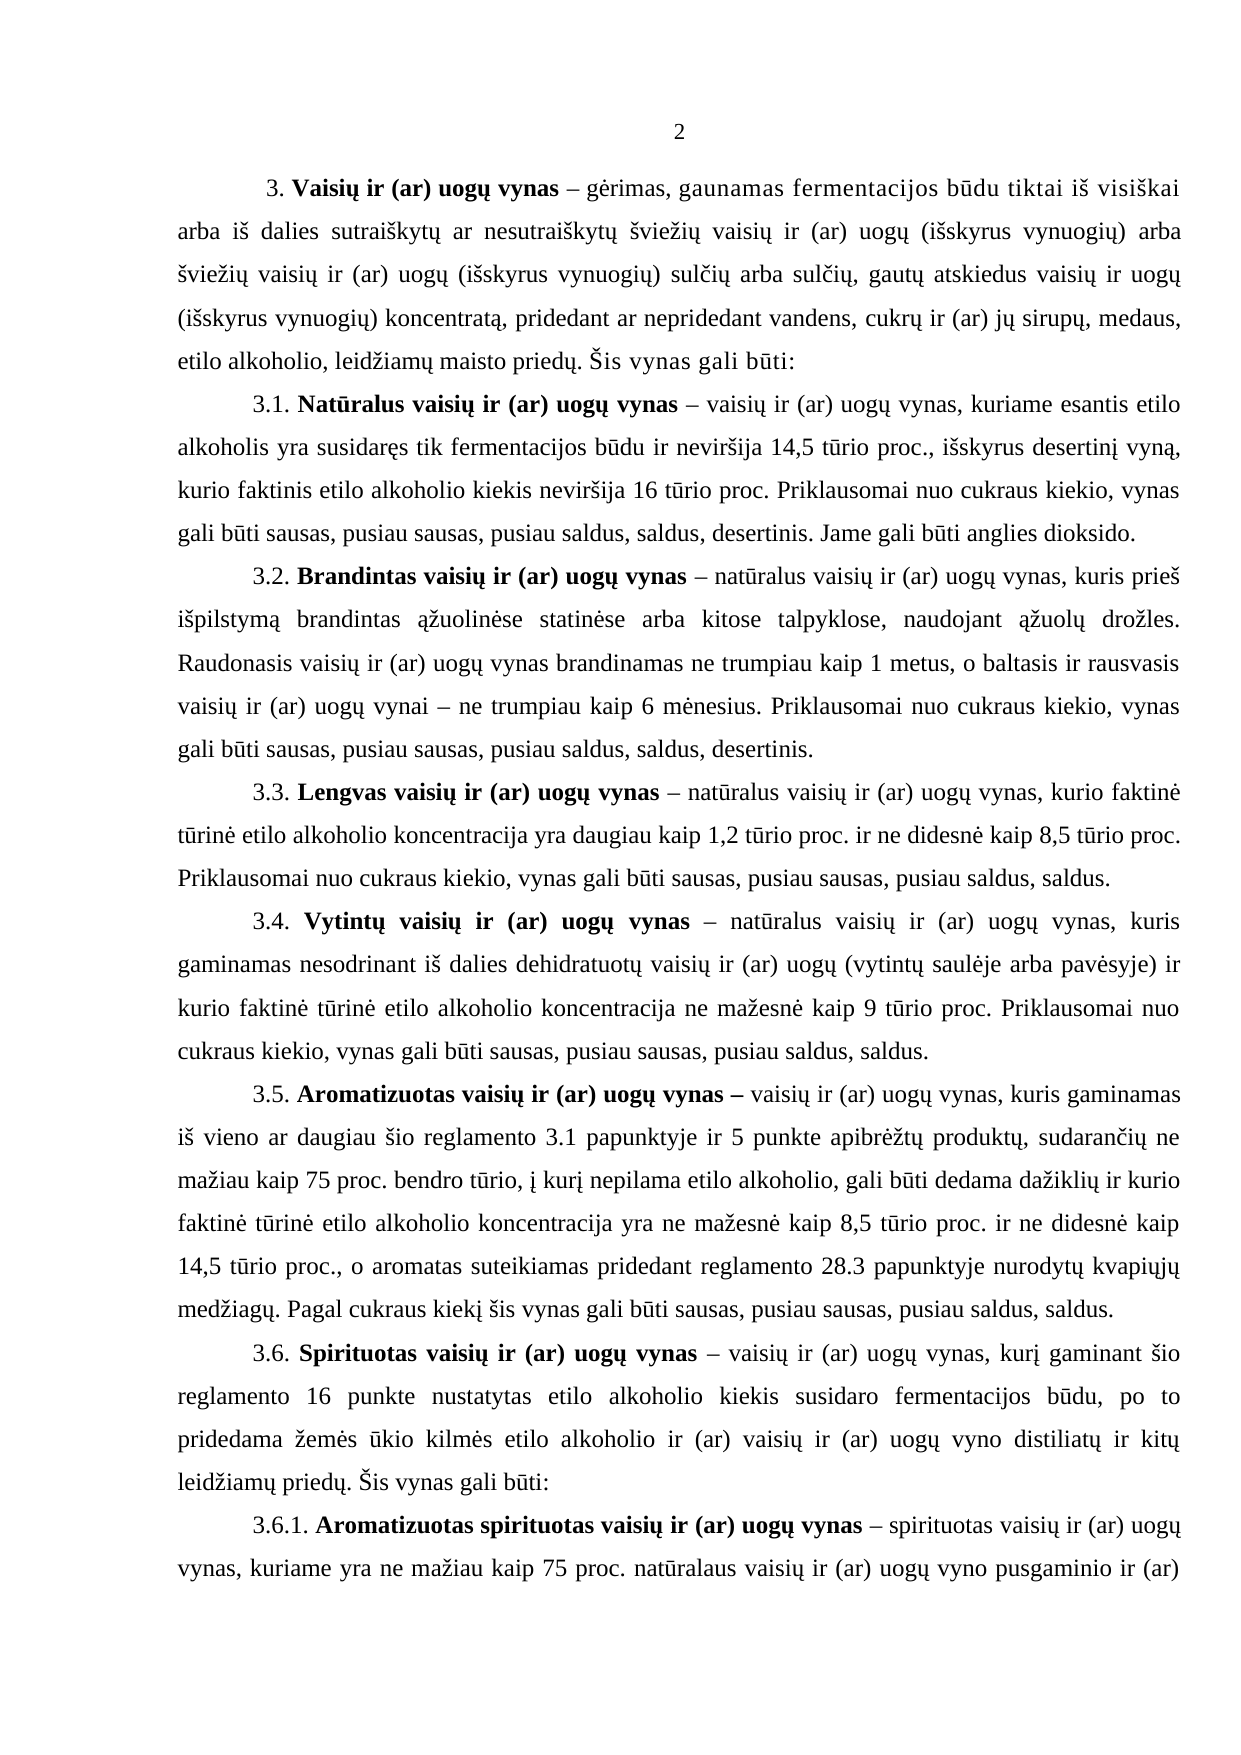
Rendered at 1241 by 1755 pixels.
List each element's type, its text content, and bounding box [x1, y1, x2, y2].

text 3.3. Lengvas vaisių ir (ar) uogų vynas – natūralus vaisių ir (ar) uogų vynas, kurio faktinė tūrinė etilo alkoholio koncentracija yra daugiau kaip 1,2 tūrio proc. ir ne didesnė kaip 8,5 tūrio proc. Priklausomai nuo cukraus kiekio, vynas gali būti sausas, pusiau sausas, pusiau saldus, saldus. [177, 777, 1181, 892]
text 3. Vaisių ir (ar) uogų vynas – gėrimas, gaunamas fermentacijos būdu tiktai iš visiškai arba iš dalies sutraiškytų ar nesutraiškytų šviežių vaisių ir (ar) uogų (išskyrus vynuogių) arba šviežių vaisių ir (ar) uogų (išskyrus vynuogių) sulčių arba sulčių, gautų atskiedus vaisių ir uogų (išskyrus vynuogių) koncentratą, pridedant ar nepridedant vandens, cukrų ir (ar) jų sirupų, medaus, etilo alkoholio, leidžiamų maisto priedų. Šis vynas gali būti: [177, 173, 1181, 374]
text 3.6.1. Aromatizuotas spirituotas vaisių ir (ar) uogų vynas – spirituotas vaisių ir (ar) uogų vynas, kuriame yra ne mažiau kaip 75 proc. natūralaus vaisių ir (ar) uogų vyno pusgaminio ir (ar) [177, 1510, 1181, 1582]
text 3.5. Aromatizuotas vaisių ir (ar) uogų vynas – vaisių ir (ar) uogų vynas, kuris gaminamas iš vieno ar daugiau šio reglamento 3.1 papunktyje ir 5 punkte apibrėžtų produktų, sudarančių ne mažiau kaip 75 proc. bendro tūrio, į kurį nepilama etilo alkoholio, gali būti dedama dažiklių ir kurio faktinė tūrinė etilo alkoholio koncentracija yra ne mažesnė kaip 8,5 tūrio proc. ir ne didesnė kaip 14,5 tūrio proc., o aromatas suteikiamas pridedant reglamento 28.3 papunktyje nurodytų kvapiųjų medžiagų. Pagal cukraus kiekį šis vynas gali būti sausas, pusiau sausas, pusiau saldus, saldus. [177, 1079, 1181, 1323]
text 3.1. Natūralus vaisių ir (ar) uogų vynas – vaisių ir (ar) uogų vynas, kuriame esantis etilo alkoholis yra susidaręs tik fermentacijos būdu ir neviršija 14,5 tūrio proc., išskyrus desertinį vyną, kurio faktinis etilo alkoholio kiekis neviršija 16 tūrio proc. Priklausomai nuo cukraus kiekio, vynas gali būti sausas, pusiau sausas, pusiau saldus, saldus, desertinis. Jame gali būti anglies dioksido. [177, 389, 1181, 547]
text 3.6. Spirituotas vaisių ir (ar) uogų vynas – vaisių ir (ar) uogų vynas, kurį gaminant šio reglamento 16 punkte nustatytas etilo alkoholio kiekis susidaro fermentacijos būdu, po to pridedama žemės ūkio kilmės etilo alkoholio ir (ar) vaisių ir (ar) uogų vyno distiliatų ir kitų leidžiamų priedų. Šis vynas gali būti: [177, 1338, 1181, 1496]
text 3.4. Vytintų vaisių ir (ar) uogų vynas – natūralus vaisių ir (ar) uogų vynas, kuris gaminamas nesodrinant iš dalies dehidratuotų vaisių ir (ar) uogų (vytintų saulėje arba pavėsyje) ir kurio faktinė tūrinė etilo alkoholio koncentracija ne mažesnė kaip 9 tūrio proc. Priklausomai nuo cukraus kiekio, vynas gali būti sausas, pusiau sausas, pusiau saldus, saldus. [177, 906, 1181, 1064]
text 3.2. Brandintas vaisių ir (ar) uogų vynas – natūralus vaisių ir (ar) uogų vynas, kuris prieš išpilstymą brandintas ąžuolinėse statinėse arba kitose talpyklose, naudojant ąžuolų drožles. Raudonasis vaisių ir (ar) uogų vynas brandinamas ne trumpiau kaip 1 metus, o baltasis ir rausvasis vaisių ir (ar) uogų vynai – ne trumpiau kaip 6 mėnesius. Priklausomai nuo cukraus kiekio, vynas gali būti sausas, pusiau sausas, pusiau saldus, saldus, desertinis. [177, 561, 1181, 763]
